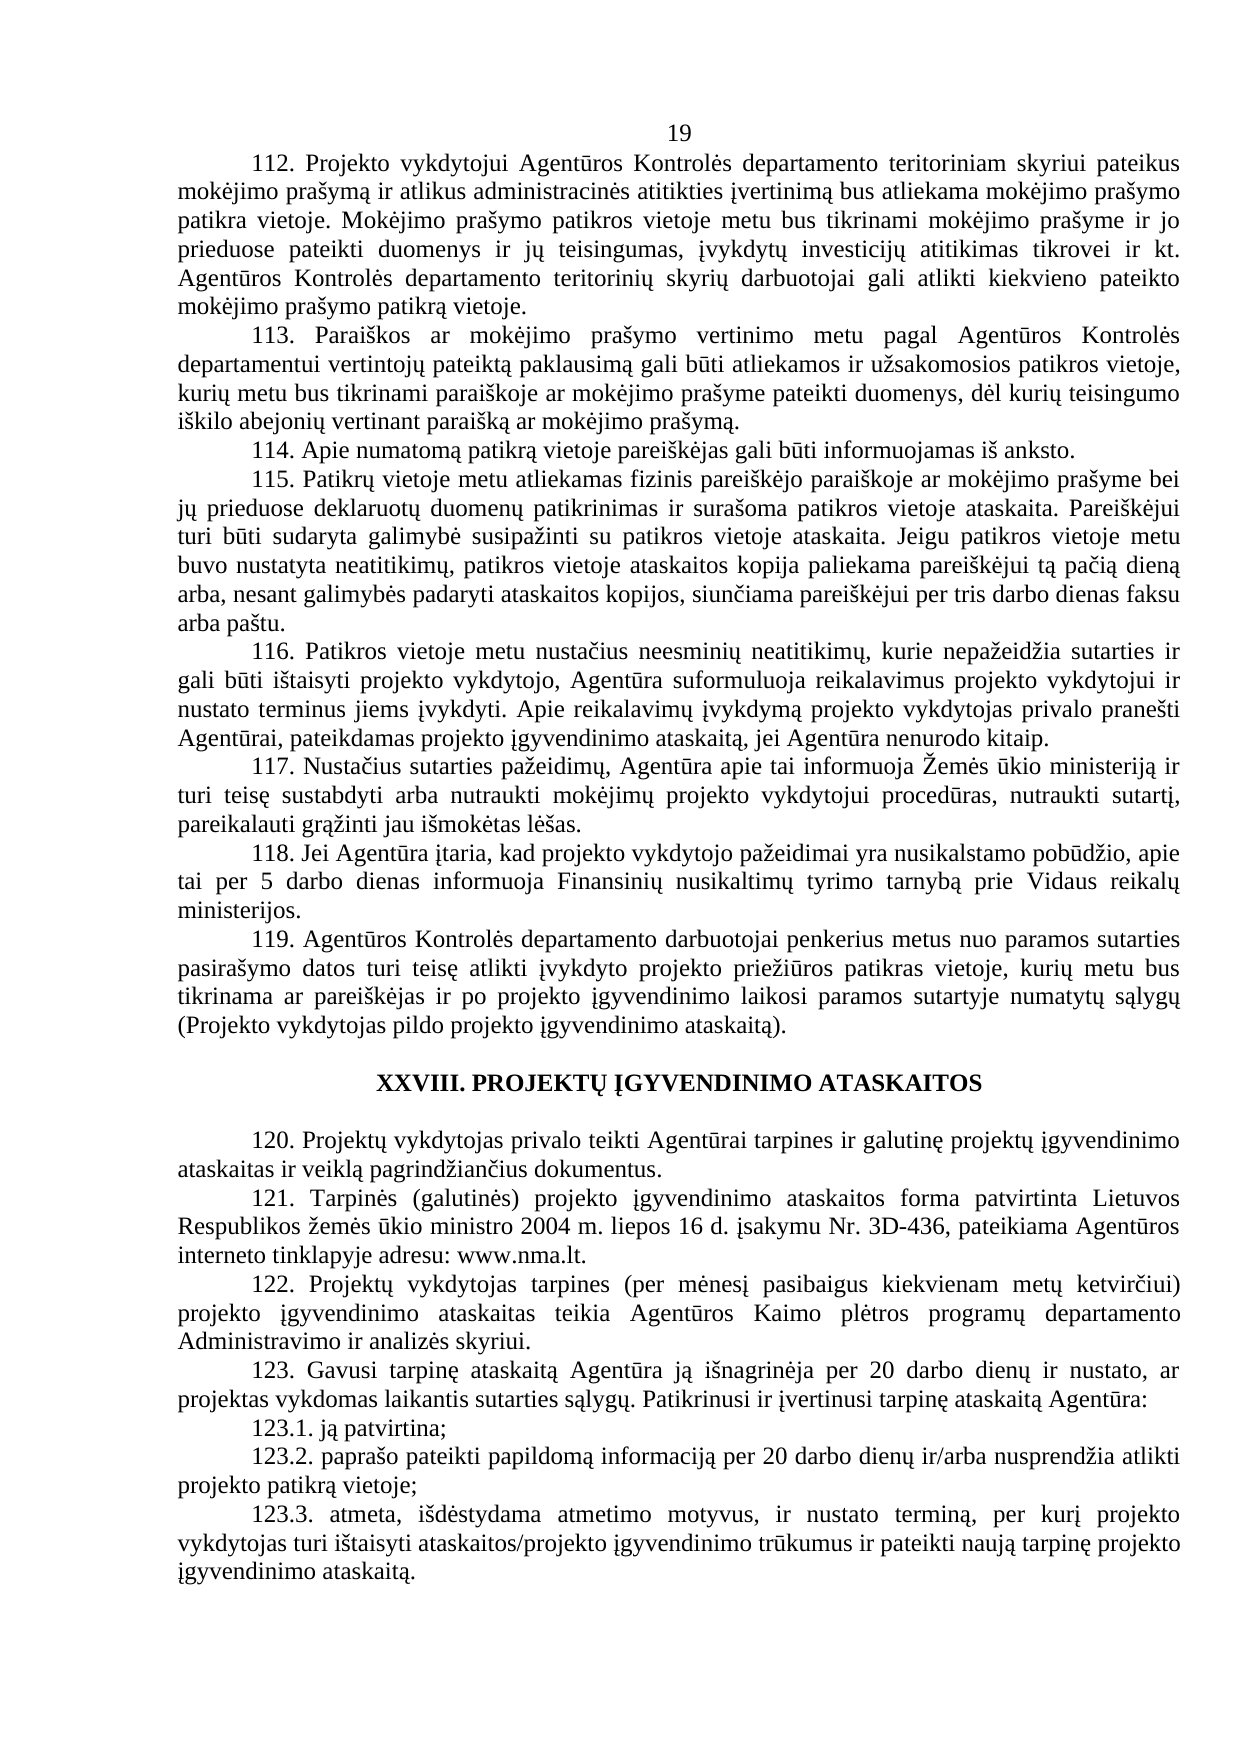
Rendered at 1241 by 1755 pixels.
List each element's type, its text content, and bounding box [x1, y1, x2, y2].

text 123. Gavusi tarpinę ataskaitą Agentūra ją išnagrinėja per 20 darbo dienų ir nustato, ar projektas vykdomas laikantis sutarties sąlygų. Patikrinusi ir įvertinusi tarpinę ataskaitą Agentūra: [177, 1355, 1181, 1413]
text 117. Nustačius sutarties pažeidimų, Agentūra apie tai informuoja Žemės ūkio ministeriją ir turi teisę sustabdyti arba nutraukti mokėjimų projekto vykdytojui procedūras, nutraukti sutartį, pareikalauti grąžinti jau išmokėtas lėšas. [177, 751, 1181, 838]
text 113. Paraiškos ar mokėjimo prašymo vertinimo metu pagal Agentūros Kontrolės departamentui vertintojų pateiktą paklausimą gali būti atliekamos ir užsakomosios patikros vietoje, kurių metu bus tikrinami paraiškoje ar mokėjimo prašyme pateikti duomenys, dėl kurių teisingumo iškilo abejonių vertinant paraišką ar mokėjimo prašymą. [177, 320, 1181, 435]
text 115. Patikrų vietoje metu atliekamas fizinis pareiškėjo paraiškoje ar mokėjimo prašyme bei jų prieduose deklaruotų duomenų patikrinimas ir surašoma patikros vietoje ataskaita. Pareiškėjui turi būti sudaryta galimybė susipažinti su patikros vietoje ataskaita. Jeigu patikros vietoje metu buvo nustatyta neatitikimų, patikros vietoje ataskaitos kopija paliekama pareiškėjui tą pačią dieną arba, nesant galimybės padaryti ataskaitos kopijos, siunčiama pareiškėjui per tris darbo dienas faksu arba paštu. [177, 464, 1181, 636]
text 114. Apie numatomą patikrą vietoje pareiškėjas gali būti informuojamas iš anksto. [177, 435, 1181, 464]
text 121. Tarpinės (galutinės) projekto įgyvendinimo ataskaitos forma patvirtinta Lietuvos Respublikos žemės ūkio ministro 2004 m. liepos 16 d. įsakymu Nr. 3D-436, pateikiama Agentūros interneto tinklapyje adresu: www.nma.lt. [177, 1183, 1181, 1269]
text 123.1. ją patvirtina; [177, 1413, 1181, 1441]
text 118. Jei Agentūra įtaria, kad projekto vykdytojo pažeidimai yra nusikalstamo pobūdžio, apie tai per 5 darbo dienas informuoja Finansinių nusikaltimų tyrimo tarnybą prie Vidaus reikalų ministerijos. [177, 838, 1181, 924]
text 123.3. atmeta, išdėstydama atmetimo motyvus, ir nustato terminą, per kurį projekto vykdytojas turi ištaisyti ataskaitos/projekto įgyvendinimo trūkumus ir pateikti naują tarpinę projekto įgyvendinimo ataskaitą. [177, 1499, 1181, 1585]
text XXVIII. PROJEKTŲ ĮGYVENDINIMO ATASKAITOS [177, 1068, 1181, 1096]
text 119. Agentūros Kontrolės departamento darbuotojai penkerius metus nuo paramos sutarties pasirašymo datos turi teisę atlikti įvykdyto projekto priežiūros patikras vietoje, kurių metu bus tikrinama ar pareiškėjas ir po projekto įgyvendinimo laikosi paramos sutartyje numatytų sąlygų (Projekto vykdytojas pildo projekto įgyvendinimo ataskaitą). [177, 924, 1181, 1039]
text 116. Patikros vietoje metu nustačius neesminių neatitikimų, kurie nepažeidžia sutarties ir gali būti ištaisyti projekto vykdytojo, Agentūra suformuluoja reikalavimus projekto vykdytojui ir nustato terminus jiems įvykdyti. Apie reikalavimų įvykdymą projekto vykdytojas privalo pranešti Agentūrai, pateikdamas projekto įgyvendinimo ataskaitą, jei Agentūra nenurodo kitaip. [177, 636, 1181, 751]
text 120. Projektų vykdytojas privalo teikti Agentūrai tarpines ir galutinę projektų įgyvendinimo ataskaitas ir veiklą pagrindžiančius dokumentus. [177, 1125, 1181, 1183]
text 122. Projektų vykdytojas tarpines (per mėnesį pasibaigus kiekvienam metų ketvirčiui) projekto įgyvendinimo ataskaitas teikia Agentūros Kaimo plėtros programų departamento Administravimo ir analizės skyriui. [177, 1269, 1181, 1355]
text 123.2. paprašo pateikti papildomą informaciją per 20 darbo dienų ir/arba nusprendžia atlikti projekto patikrą vietoje; [177, 1441, 1181, 1499]
text 112. Projekto vykdytojui Agentūros Kontrolės departamento teritoriniam skyriui pateikus mokėjimo prašymą ir atlikus administracinės atitikties įvertinimą bus atliekama mokėjimo prašymo patikra vietoje. Mokėjimo prašymo patikros vietoje metu bus tikrinami mokėjimo prašyme ir jo prieduose pateikti duomenys ir jų teisingumas, įvykdytų investicijų atitikimas tikrovei ir kt. Agentūros Kontrolės departamento teritorinių skyrių darbuotojai gali atlikti kiekvieno pateikto mokėjimo prašymo patikrą vietoje. [177, 148, 1181, 320]
